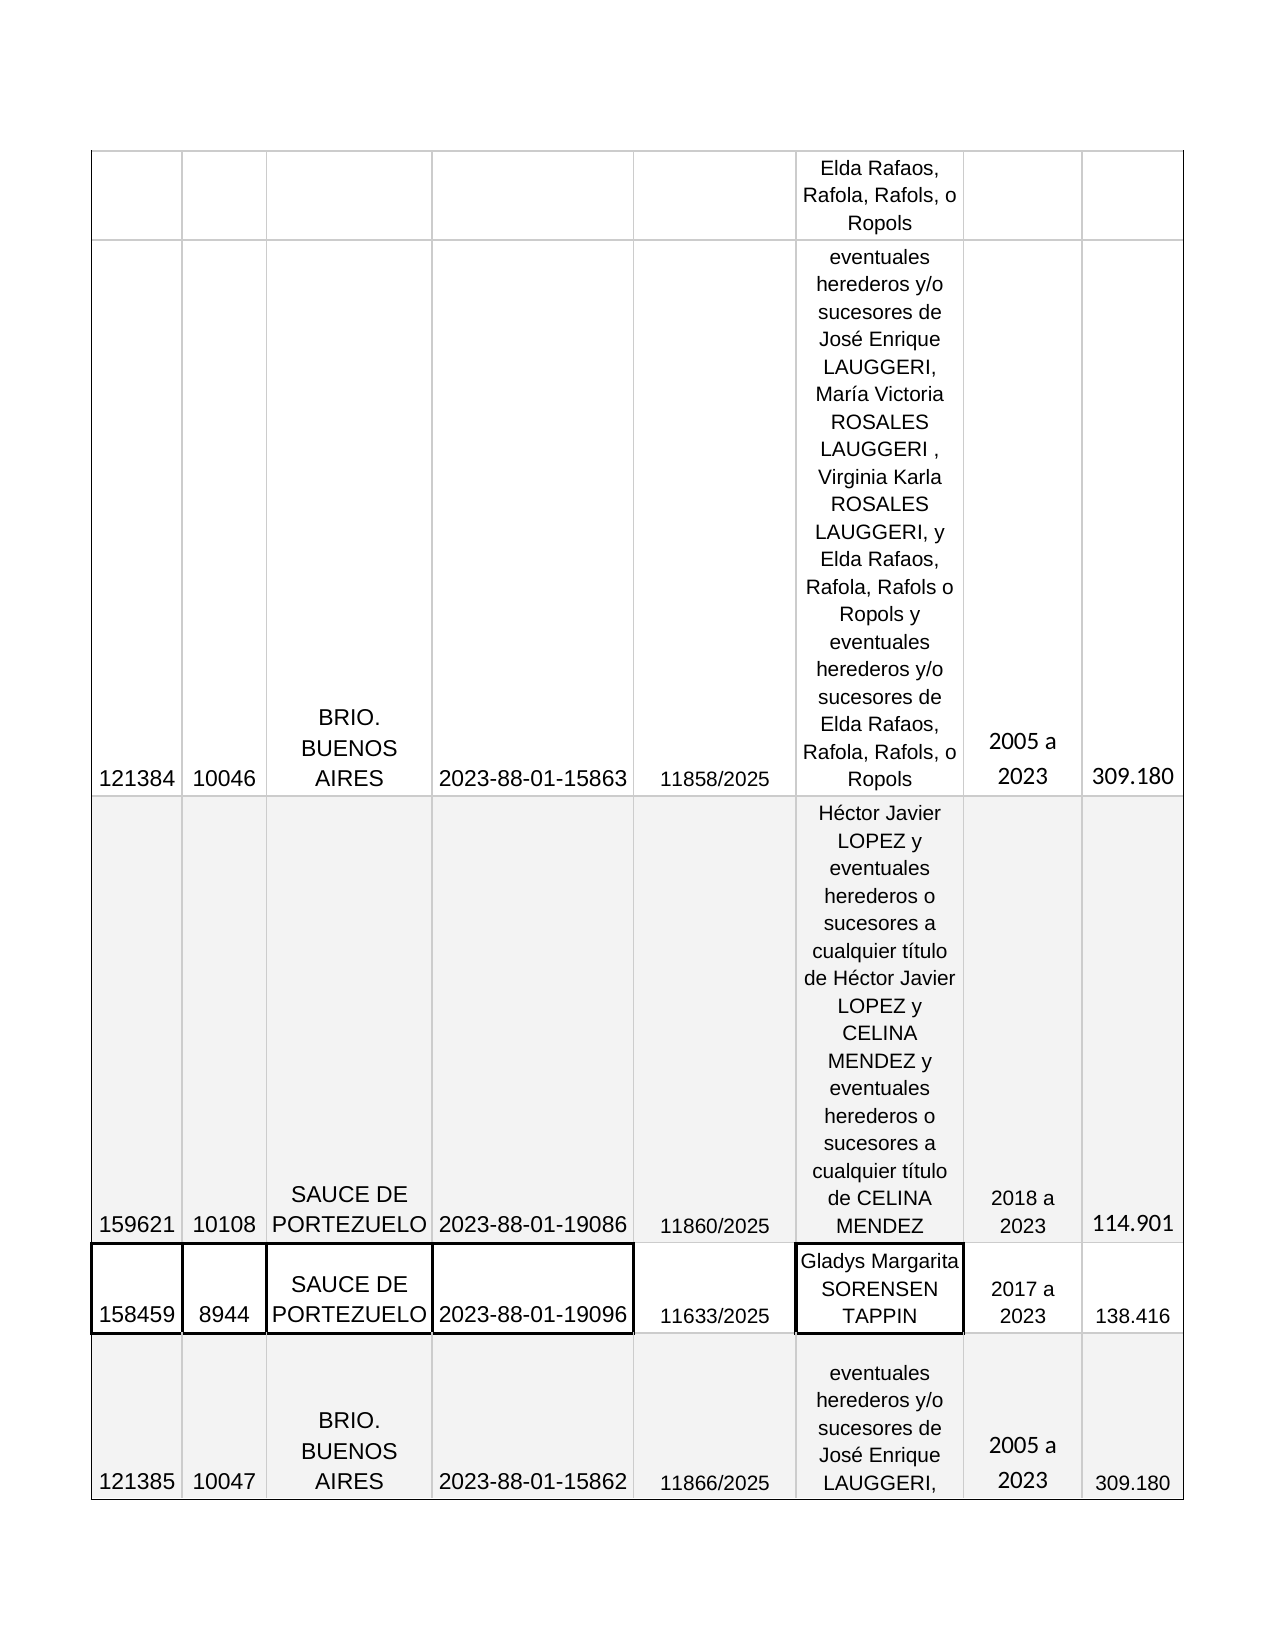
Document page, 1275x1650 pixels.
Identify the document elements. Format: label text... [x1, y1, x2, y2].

table_cell [1083, 152, 1183, 239]
table_cell 2023-88-01-15862 [433, 1335, 633, 1498]
table_cell eventuales herederos y/o sucesores de José Enrique LAUGGERI, María Victoria ROSALES LAUGGERI , Virginia Karla ROSALES LAUGGERI, y Elda Rafaos, Rafola, Rafols o Ropols y eventuales herederos y/o sucesores de Elda Rafaos, Rafola, Rafols, o Ropols [797, 241, 963, 795]
table_cell 159621 [92, 797, 181, 1242]
table_cell BRIO. BUENOS AIRES [267, 1335, 431, 1498]
table_cell eventuales herederos y/o sucesores de José Enrique LAUGGERI, [797, 1335, 963, 1498]
table_cell [92, 152, 181, 239]
table_cell [433, 152, 633, 239]
table_cell 2023-88-01-19086 [433, 797, 633, 1242]
table_cell 2017 a 2023 [965, 1243, 1081, 1332]
table_cell Gladys Margarita SORENSEN TAPPIN [798, 1245, 962, 1332]
table_cell 10046 [183, 241, 266, 795]
table_cell 114.901 [1083, 797, 1183, 1242]
table_cell 2005 a 2023 [964, 1334, 1081, 1498]
table_cell 121384 [92, 241, 181, 795]
table_cell 121385 [92, 1335, 181, 1498]
table_cell SAUCE DE PORTEZUELO [268, 1245, 431, 1332]
table_cell 158459 [93, 1245, 181, 1332]
table_cell [183, 152, 266, 239]
table_cell 309.180 [1083, 241, 1183, 795]
table_cell 2023-88-01-19096 [434, 1245, 632, 1332]
table_cell [634, 152, 795, 239]
table_cell 2023-88-01-15863 [433, 241, 633, 795]
table_cell 8944 [184, 1245, 265, 1332]
table_cell 11633/2025 [635, 1243, 794, 1332]
table_cell 309.180 [1083, 1334, 1183, 1498]
table_cell Elda Rafaos, Rafola, Rafols, o Ropols [797, 152, 963, 239]
table_cell SAUCE DE PORTEZUELO [267, 797, 431, 1242]
table_cell [964, 152, 1081, 239]
table_cell 2005 a 2023 [964, 241, 1081, 795]
table_cell 11858/2025 [634, 241, 795, 795]
table_cell 10108 [183, 797, 266, 1242]
table_cell 10047 [183, 1335, 266, 1498]
table_cell 11860/2025 [634, 797, 795, 1242]
table_cell BRIO. BUENOS AIRES [267, 241, 431, 795]
table_cell 2018 a 2023 [964, 797, 1081, 1242]
table_cell [267, 152, 431, 239]
table_cell 11866/2025 [634, 1334, 795, 1498]
table_cell Héctor Javier LOPEZ y eventuales herederos o sucesores a cualquier título de Héctor Javier LOPEZ y CELINA MENDEZ y eventuales herederos o sucesores a cualquier título de CELINA MENDEZ [797, 797, 963, 1242]
table_cell 138.416 [1083, 1243, 1183, 1332]
